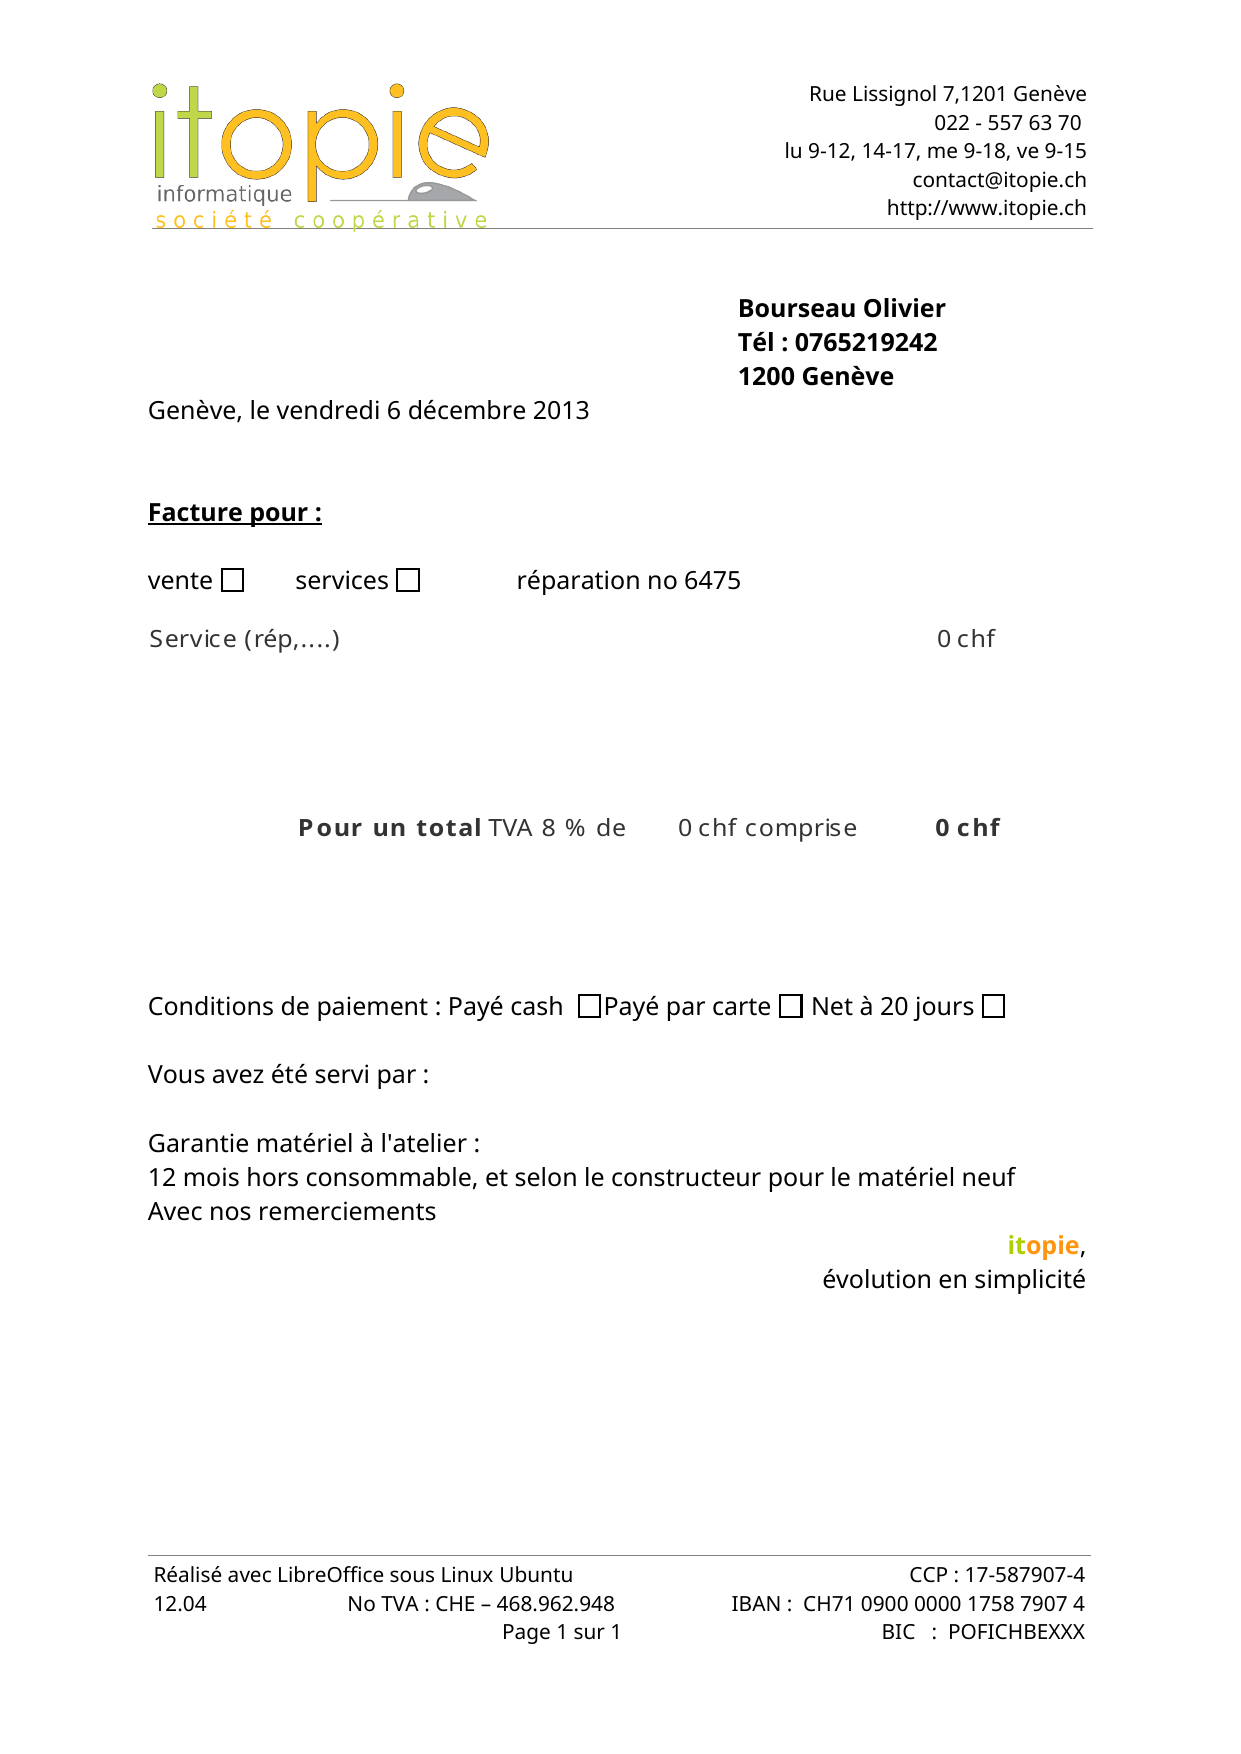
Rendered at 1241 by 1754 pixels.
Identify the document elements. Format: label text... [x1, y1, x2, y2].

text Tél : 0765219242 [148, 324, 1093, 358]
picture [138, 72, 500, 244]
text Genève, le vendredi 6 décembre 2013 [148, 392, 1093, 427]
text évolution en simplicité [148, 1262, 1093, 1296]
text 1200 Genève [148, 358, 1093, 392]
text Garantie matériel à l'atelier : [148, 1125, 1093, 1159]
text vente services réparation no 6475 [148, 563, 1093, 597]
text Vous avez été servi par : [148, 1057, 1093, 1091]
text Conditions de paiement : Payé cash Payé par carte Net à 20 jours [148, 989, 1093, 1023]
text 12 mois hors consommable, et selon le constructeur pour le matériel neuf [148, 1159, 1093, 1193]
text Bourseau Olivier [148, 290, 1093, 324]
text itopie, [148, 1227, 1093, 1262]
text Facture pour : [148, 495, 1093, 529]
text Avec nos remerciements [148, 1193, 1093, 1227]
